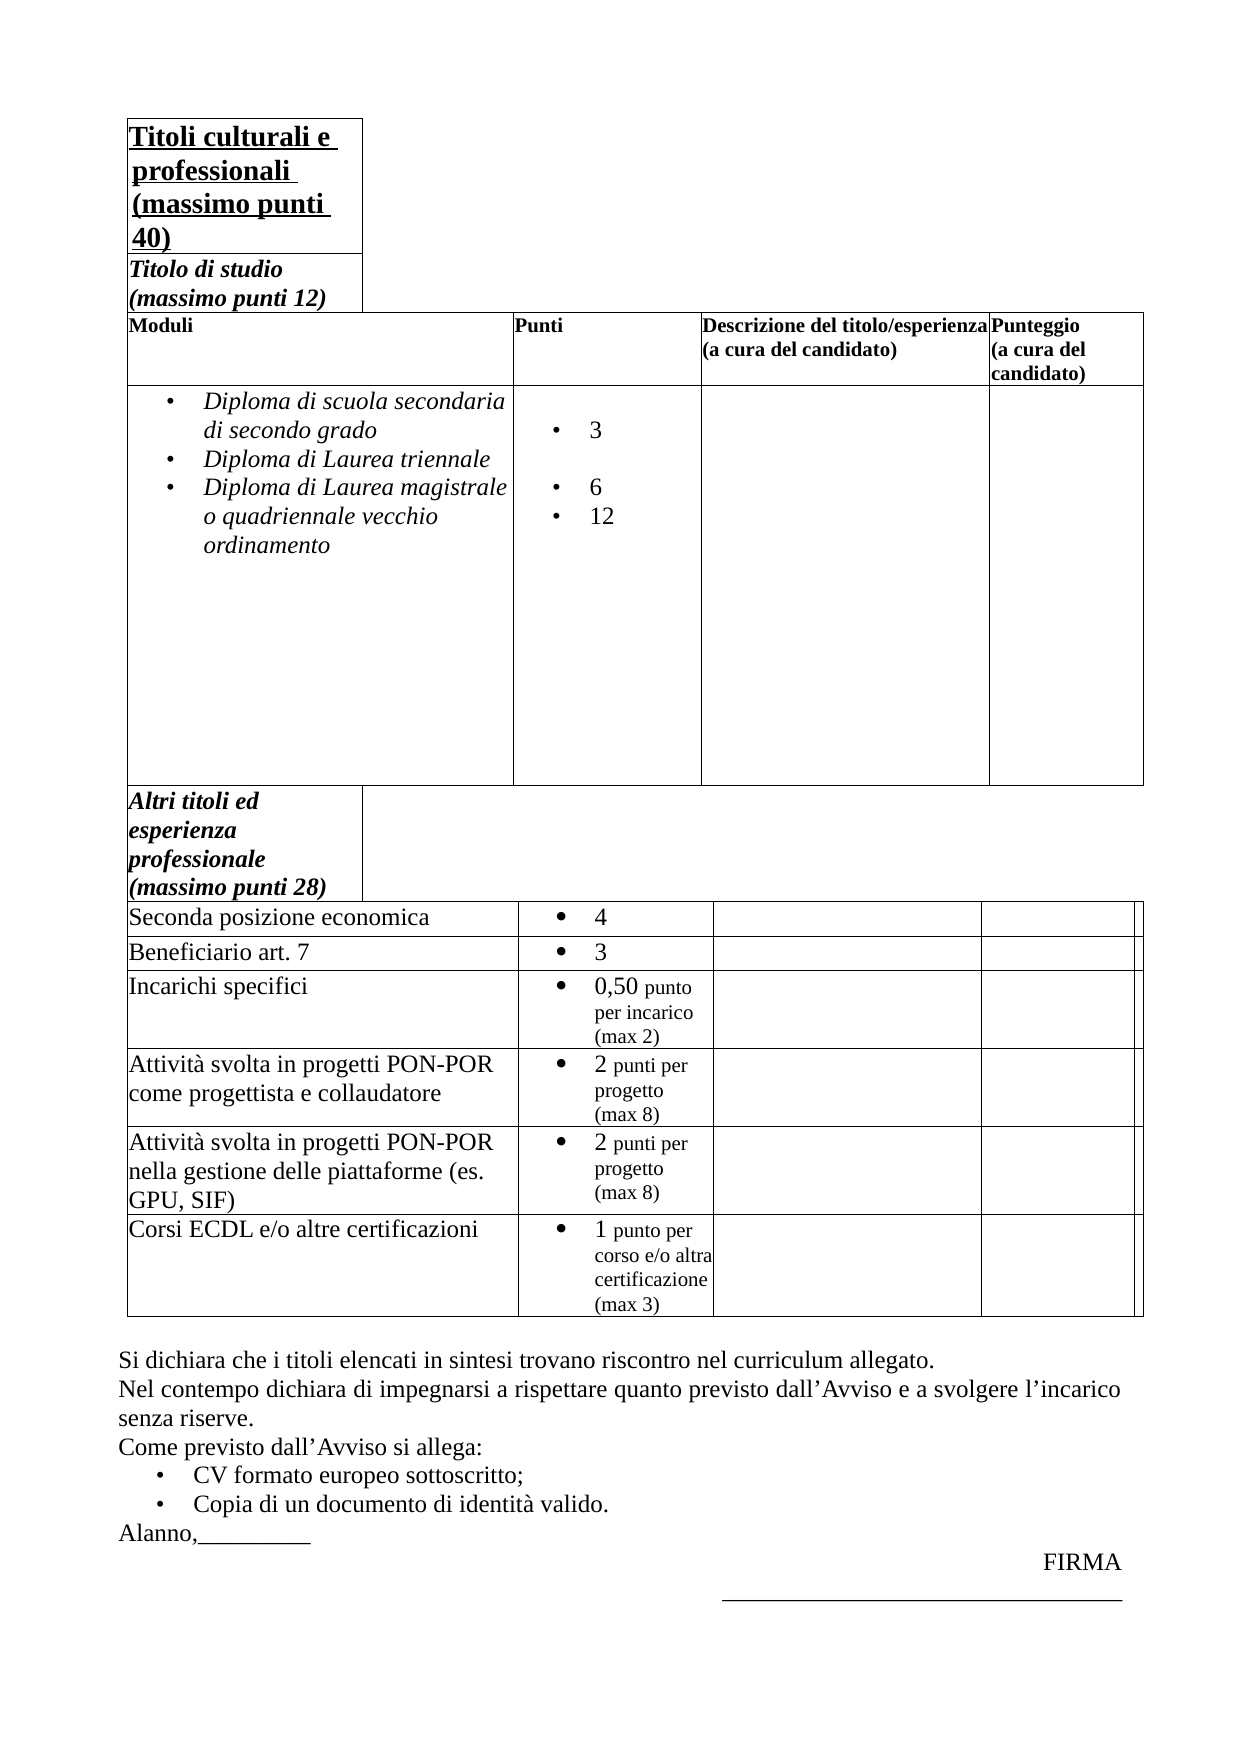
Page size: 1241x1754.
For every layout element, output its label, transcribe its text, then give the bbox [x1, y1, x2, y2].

table_cell [1135, 902, 1143, 936]
text Alanno,_________ [118, 1518, 1122, 1547]
table_cell [1135, 971, 1143, 1048]
table_cell Seconda posizione economica [128, 902, 518, 936]
table_cell [714, 971, 981, 1048]
table_cell Corsi ECDL e/o altre certificazioni [128, 1215, 518, 1316]
table_cell [714, 902, 981, 936]
table_cell 3 [519, 937, 713, 970]
table_cell Incarichi specifici [128, 971, 518, 1048]
table_cell [714, 937, 981, 970]
table_cell Altri titoli ed esperienza professionale (massimo punti 28) [128, 786, 362, 901]
table_cell Attività svolta in progetti PON-POR nella gestione delle piattaforme (es. GPU, SIF) [128, 1127, 518, 1213]
table_cell 2 punti per progetto (max 8) [519, 1049, 713, 1126]
table_cell [982, 1049, 1134, 1126]
table_cell Titolo di studio (massimo punti 12) [128, 254, 362, 312]
table_cell [702, 386, 989, 785]
table_cell [714, 1215, 981, 1316]
table_cell [982, 971, 1134, 1048]
table_cell [982, 937, 1134, 970]
table_cell [982, 1215, 1134, 1316]
text Come previsto dall’Avviso si allega: [118, 1432, 1122, 1460]
table_cell [714, 1049, 981, 1126]
table_cell [714, 1127, 981, 1213]
table_cell [1135, 1215, 1143, 1316]
table_cell Titoli culturali e professionali (massimo punti 40) [128, 119, 362, 253]
table_cell Descrizione del titolo/esperienza (a cura del candidato) [702, 313, 989, 385]
table_cell [1135, 1127, 1143, 1213]
table_cell Punti [514, 313, 701, 385]
table_cell Attività svolta in progetti PON-POR come progettista e collaudatore [128, 1049, 518, 1126]
table_cell [990, 386, 1143, 785]
text Nel contempo dichiara di impegnarsi a rispettare quanto previsto dall’Avviso e a svolgere l’incarico senza riserve. [118, 1374, 1122, 1432]
table_cell 3 6 12 [514, 386, 701, 785]
text ________________________________ [118, 1575, 1122, 1604]
table_cell Diploma di scuola secondaria di secondo grado Diploma di Laurea triennale Diploma di Laurea magistrale o quadriennale vecchio ordinamento [128, 386, 513, 785]
table_cell [1135, 1049, 1143, 1126]
list Copia di un documento di identità valido. [156, 1489, 1122, 1518]
table_cell 2 punti per progetto (max 8) [519, 1127, 713, 1213]
table_cell [1135, 937, 1143, 970]
table_cell Punteggio (a cura del candidato) [990, 313, 1143, 385]
table_cell Beneficiario art. 7 [128, 937, 518, 970]
table_cell [982, 1127, 1134, 1213]
table_cell Moduli [128, 313, 513, 385]
text Si dichiara che i titoli elencati in sintesi trovano riscontro nel curriculum allegato. [118, 1345, 1122, 1374]
table_cell [982, 902, 1134, 936]
table_cell 4 [519, 902, 713, 936]
text FIRMA [118, 1547, 1122, 1575]
table_cell 0,50 punto per incarico (max 2) [519, 971, 713, 1048]
table_cell 1 punto per corso e/o altra certificazione (max 3) [519, 1215, 713, 1316]
list CV formato europeo sottoscritto; [156, 1460, 1122, 1489]
